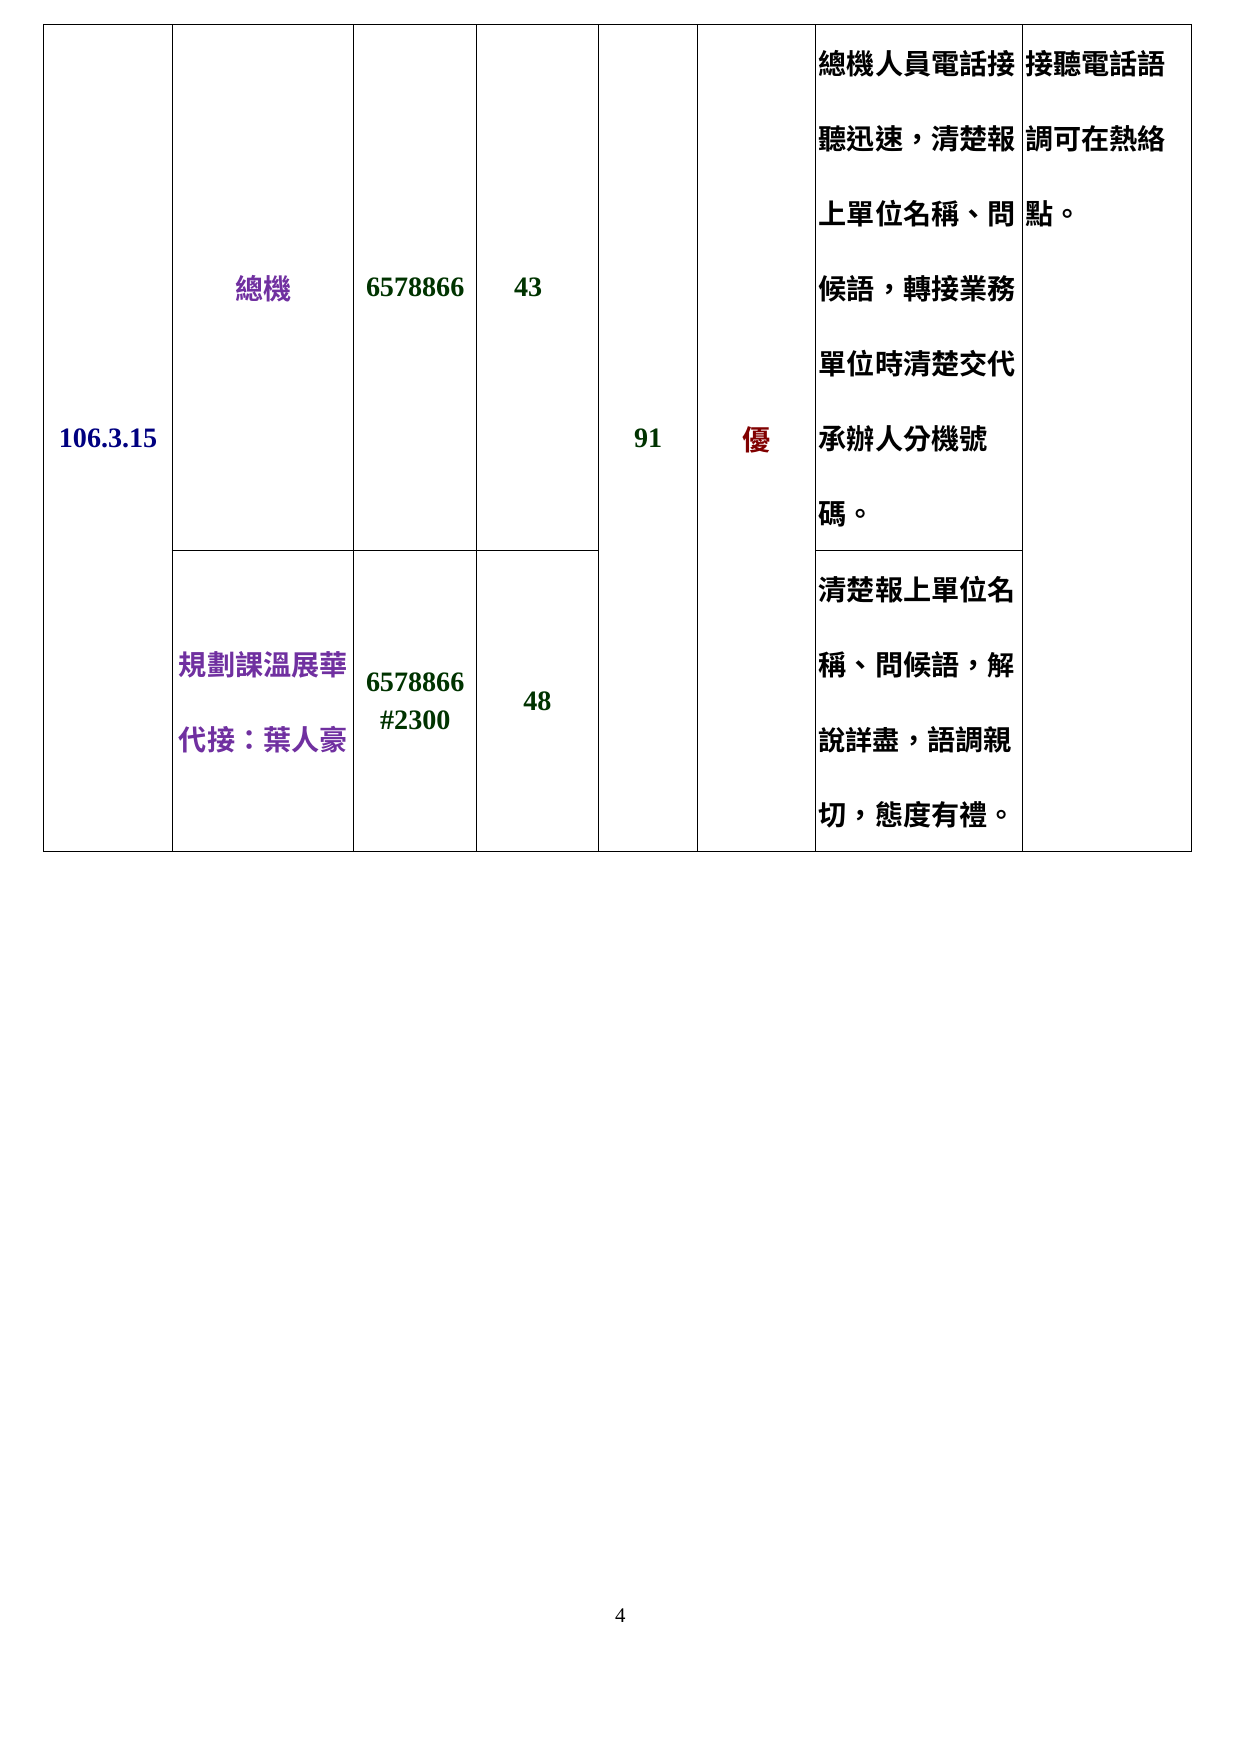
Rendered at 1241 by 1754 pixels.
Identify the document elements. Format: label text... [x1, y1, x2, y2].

table_cell 6578866 #2300 [354, 551, 476, 851]
table_cell 優 [698, 25, 815, 851]
table_cell 48 [477, 551, 598, 851]
table_cell 總機人員電話接聽迅速，清楚報上單位名稱、問候語，轉接業務單位時清楚交代承辦人分機號碼。 [816, 25, 1022, 550]
table_cell 規劃課溫展華 代接：葉人豪 [173, 551, 353, 851]
table_cell 接聽電話語調可在熱絡點。 [1023, 25, 1191, 851]
table_cell 106.3.15 [44, 25, 172, 851]
table_cell 91 [599, 25, 697, 851]
table_cell 總機 [173, 25, 353, 550]
table_cell 清楚報上單位名稱、問候語，解說詳盡，語調親切，態度有禮。 [816, 551, 1022, 851]
table_cell 6578866 [354, 25, 476, 550]
table_cell 43 [477, 25, 598, 550]
